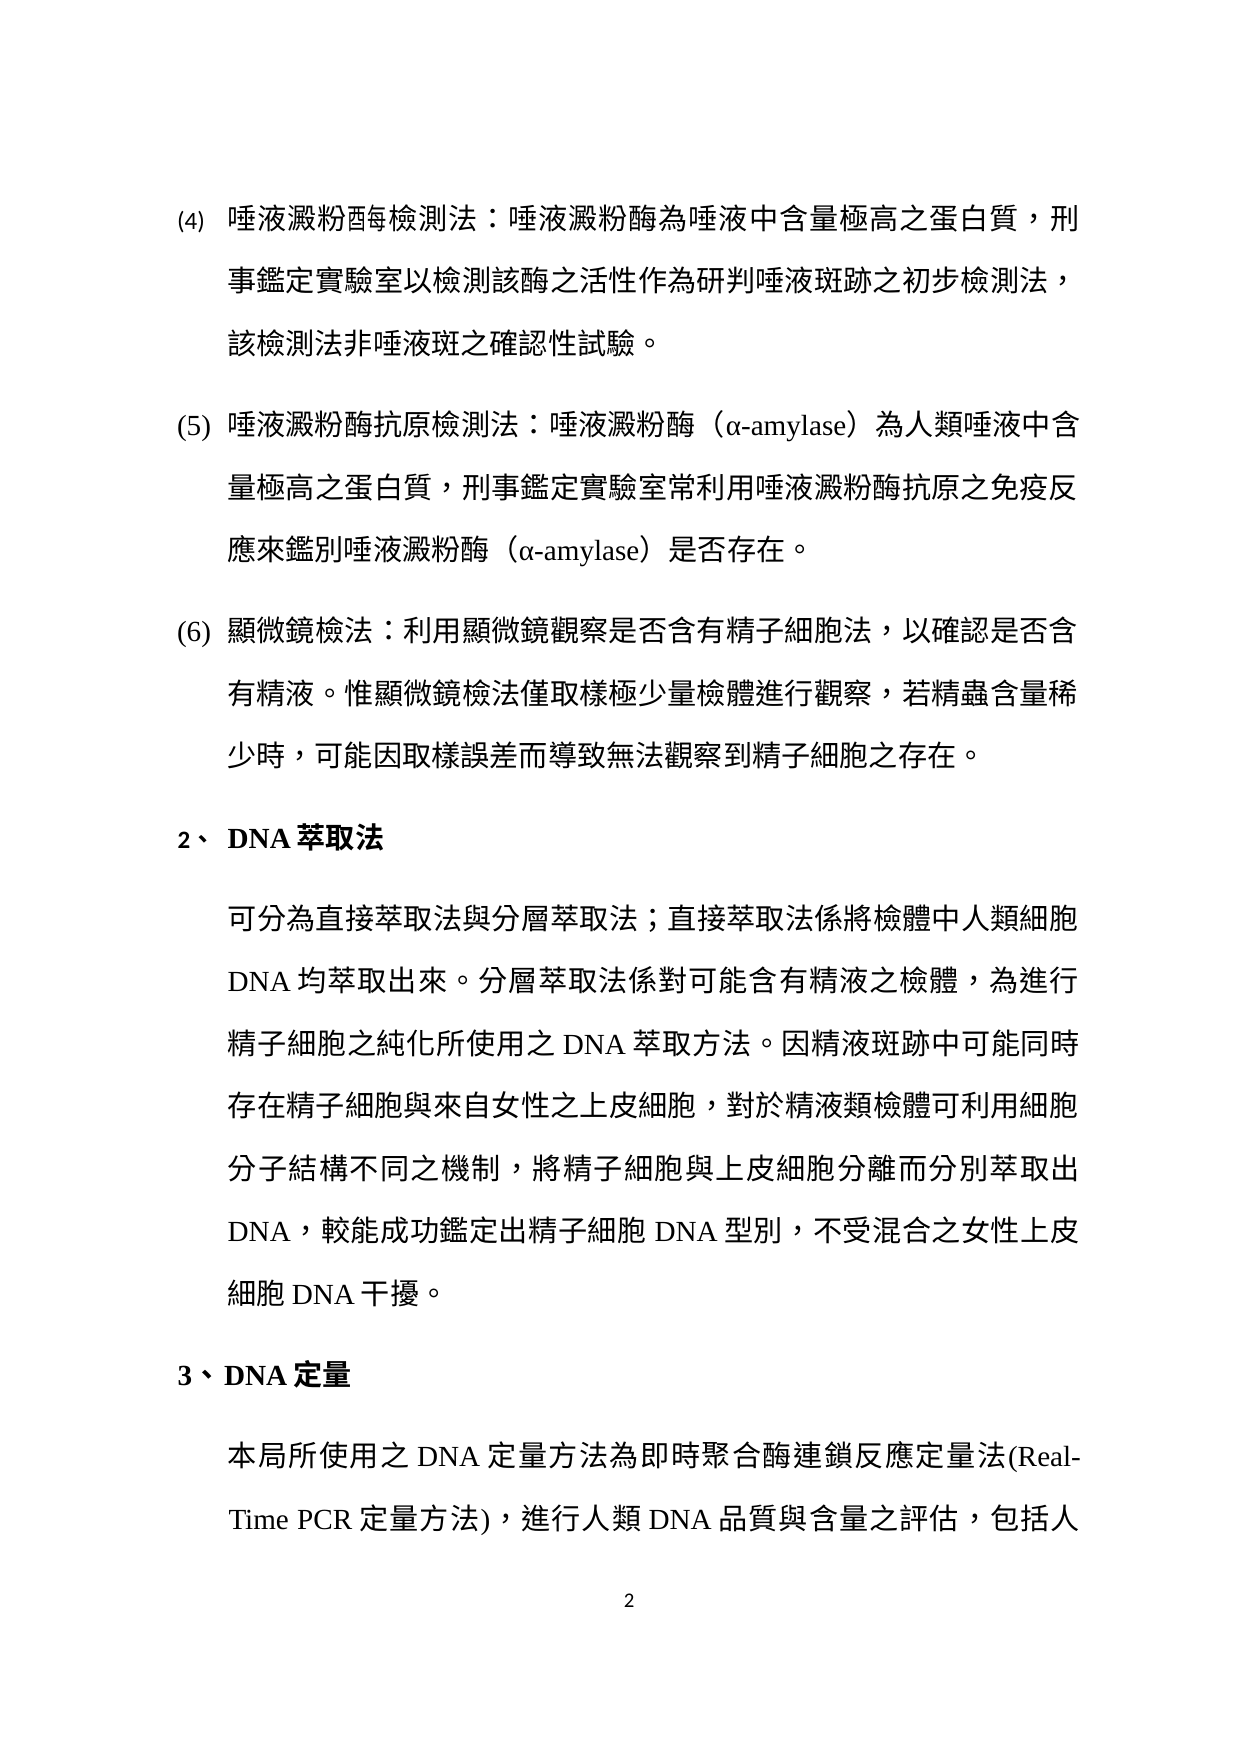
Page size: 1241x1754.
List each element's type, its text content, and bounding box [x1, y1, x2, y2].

list 顯微鏡檢法：利用顯微鏡觀察是否含有精子細胞法，以確認是否含有精液。惟顯微鏡檢法僅取樣極少量檢體進行觀察，若精蟲含量稀少時，可能因取樣誤差而導致無法觀察到精子細胞之存在。 [177, 587, 1081, 775]
list DNA定量 [177, 1331, 1081, 1394]
list 唾液澱粉酶抗原檢測法：唾液澱粉酶（α-amylase）為人類唾液中含量極高之蛋白質，刑事鑑定實驗室常利用唾液澱粉酶抗原之免疫反應來鑑別唾液澱粉酶（α-amylase）是否存在。 [177, 381, 1081, 569]
list DNA萃取法 [177, 794, 1081, 856]
text 本局所使用之DNA定量方法為即時聚合酶連鎖反應定量法(Real-Time PCR定量方法)，進行人類DNA品質與含量之評估，包括人 [227, 1412, 1081, 1537]
list 唾液澱粉酉每檢測法：唾液澱粉酶為唾液中含量極高之蛋白質，刑事鑑定實驗室以檢測該酶之活性作為研判唾液斑跡之初步檢測法，該檢測法非唾液斑之確認性試驗。 [177, 175, 1081, 362]
text 可分為直接萃取法與分層萃取法；直接萃取法係將檢體中人類細胞DNA均萃取出來。分層萃取法係對可能含有精液之檢體，為進行精子細胞之純化所使用之DNA萃取方法。因精液斑跡中可能同時存在精子細胞與來自女性之上皮細胞，對於精液類檢體可利用細胞分子結構不同之機制，將精子細胞與上皮細胞分離而分別萃取出DNA，較能成功鑑定出精子細胞DNA型別，不受混合之女性上皮細胞DNA干擾。 [227, 875, 1081, 1312]
